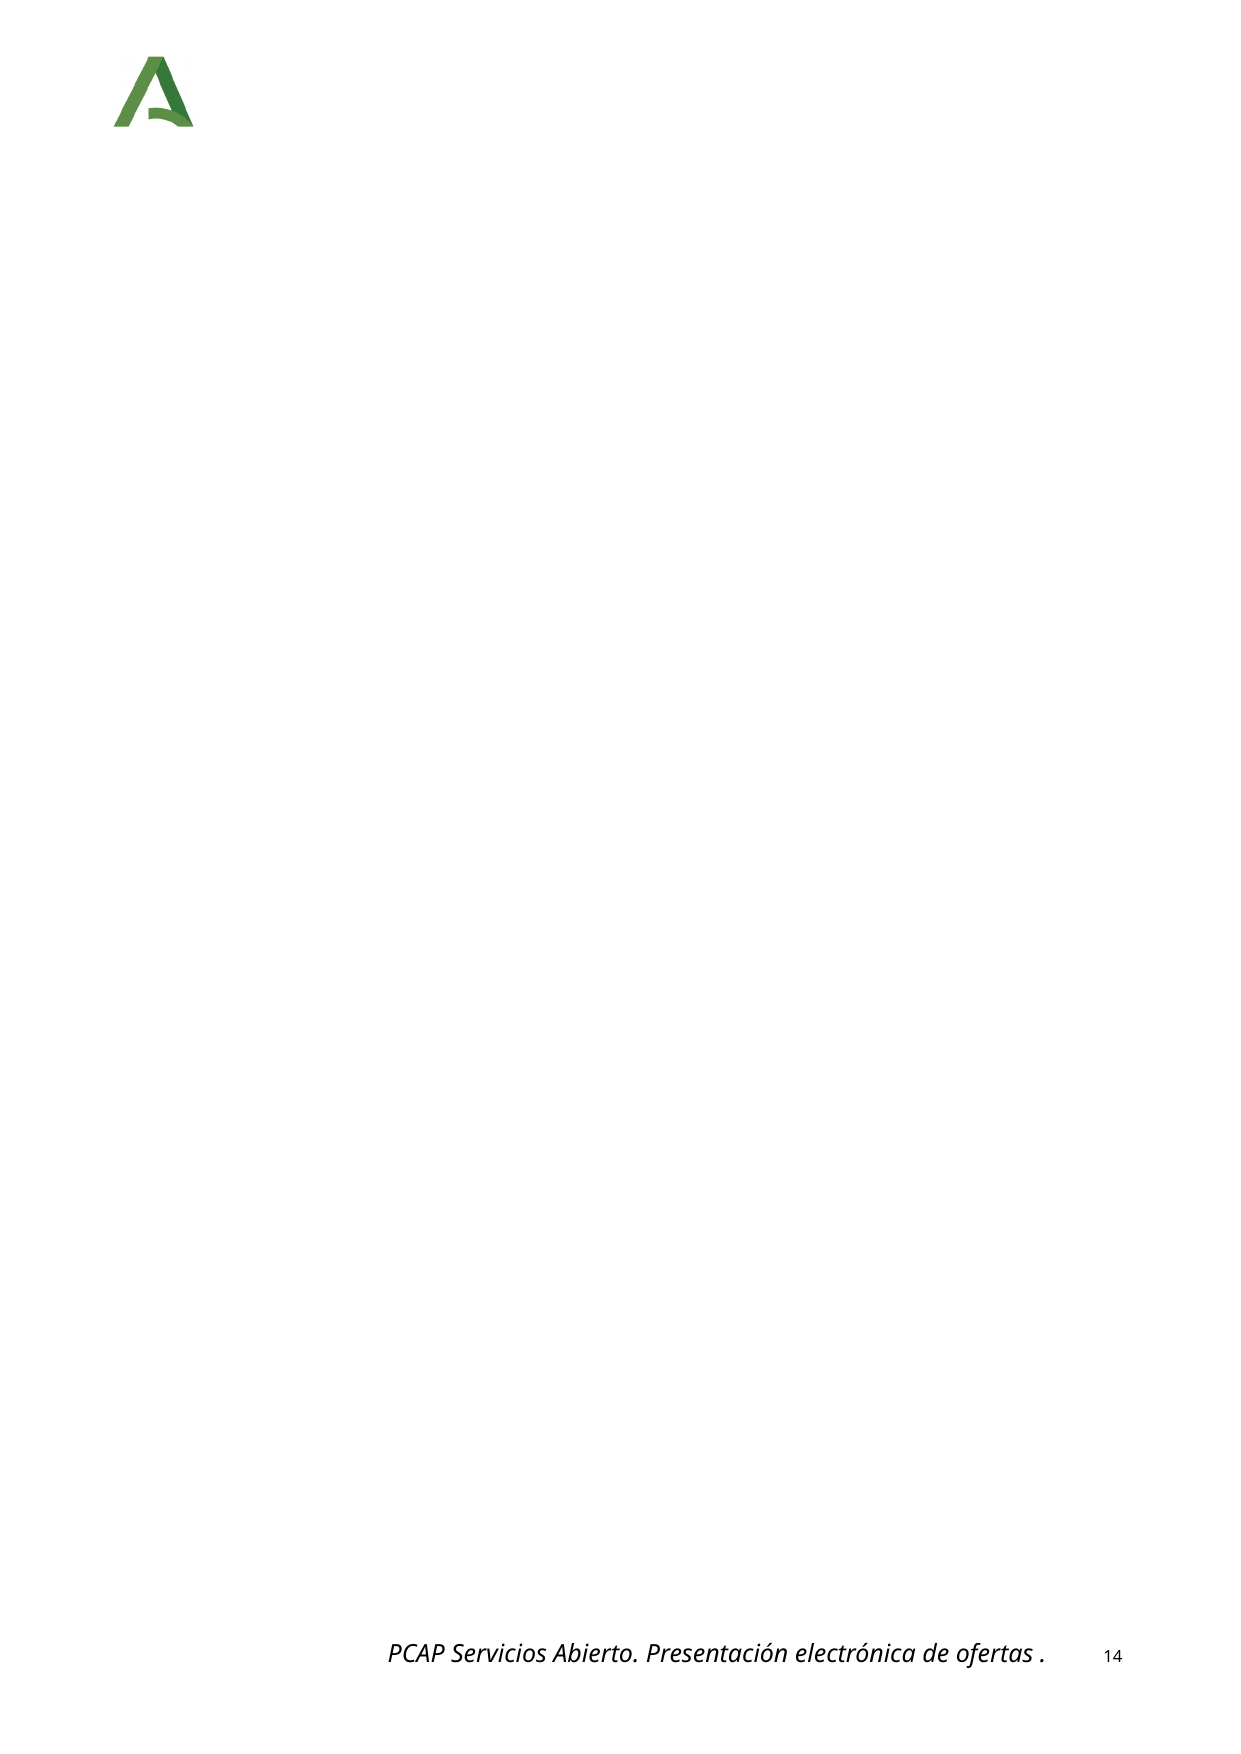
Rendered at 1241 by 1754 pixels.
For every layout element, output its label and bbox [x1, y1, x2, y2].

picture [109, 52, 198, 131]
